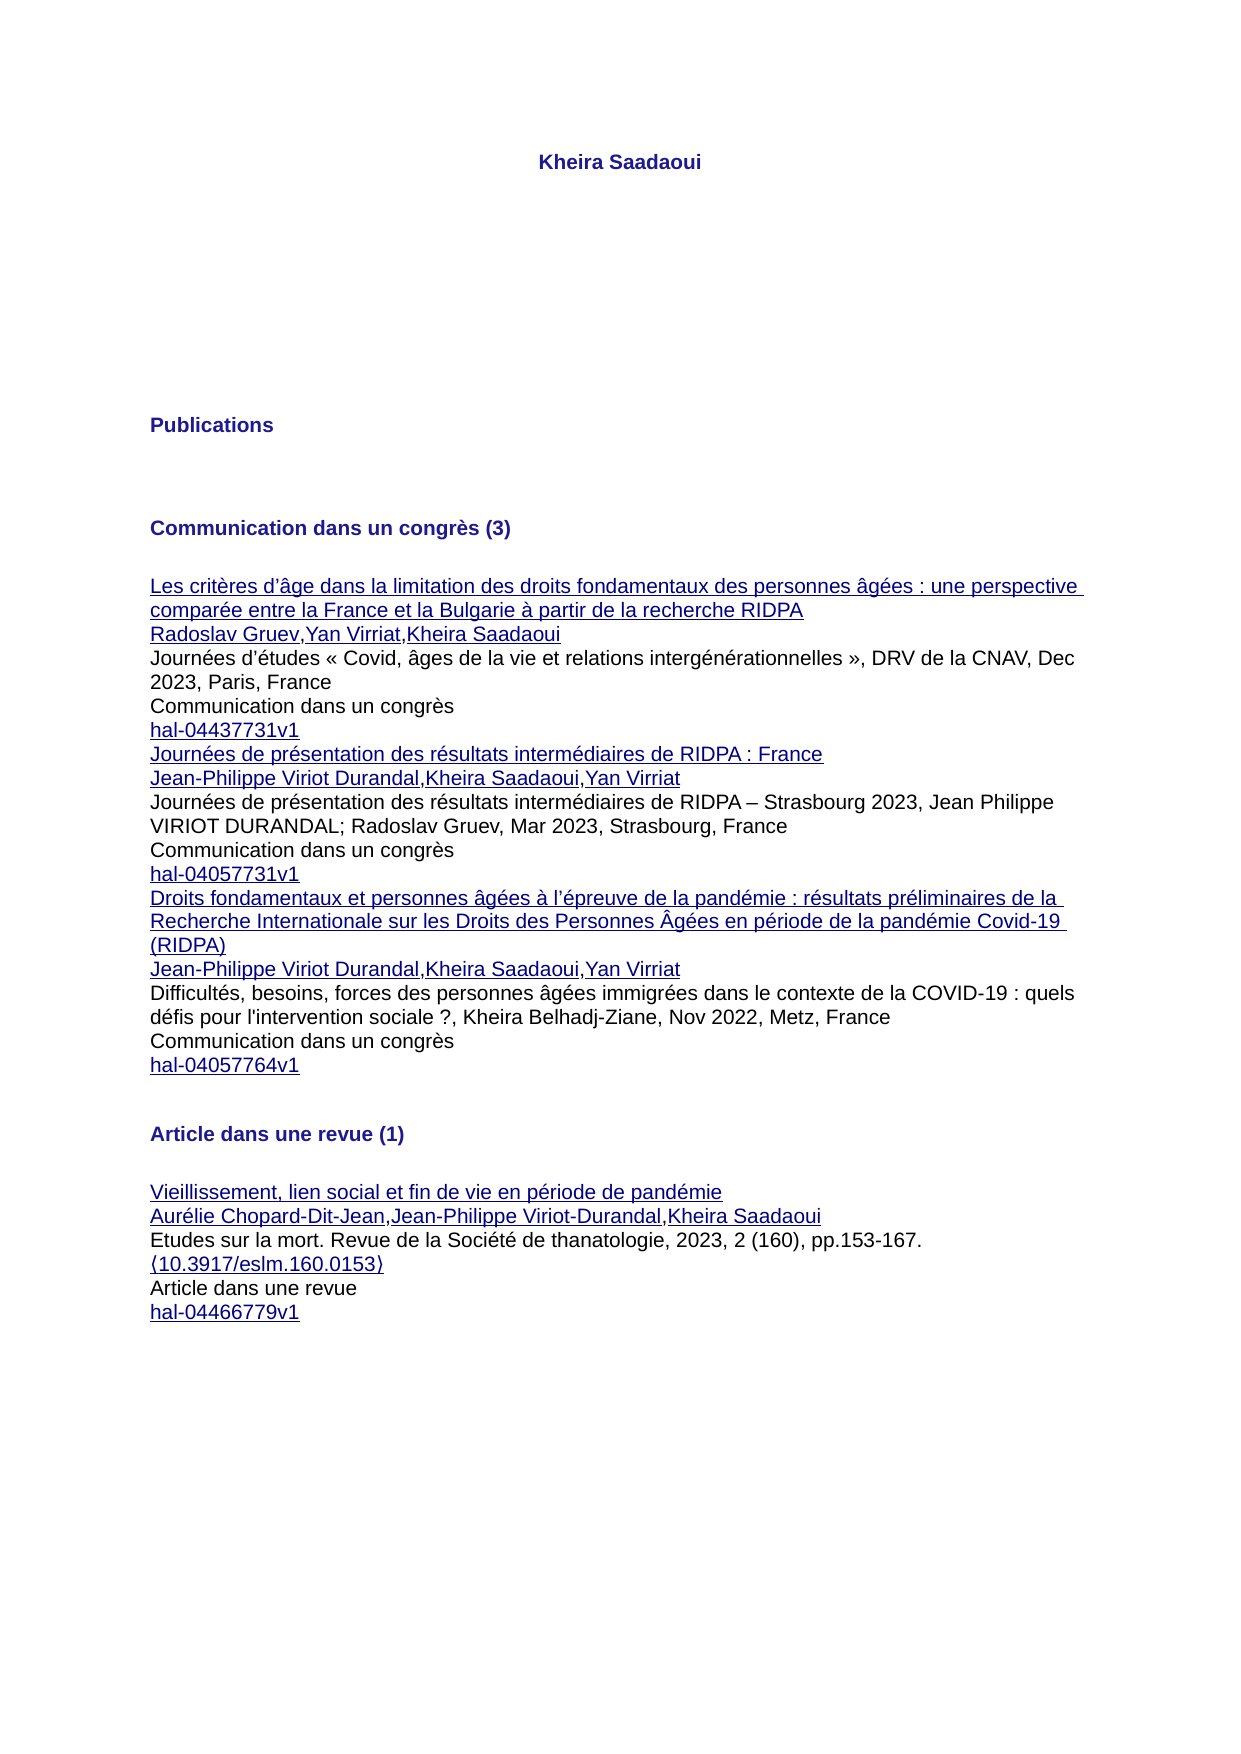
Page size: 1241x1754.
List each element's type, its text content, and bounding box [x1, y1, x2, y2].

table_header Les critères d’âge dans la limitation des droits fondamentaux des personnes âgées : une perspective comparée entre la France et la Bulgarie à partir de la recherche RIDPA Radoslav Gruev,Yan Virriat,Kheira Saadaoui Journées d’études « Covid, âges de la vie et relations intergénérationnelles », DRV de la CNAV, Dec 2023, Paris, France Communication dans un congrès hal-04437731v1 [150, 574, 1090, 742]
table_cell Journées de présentation des résultats intermédiaires de RIDPA : France Jean-Philippe Viriot Durandal,Kheira Saadaoui,Yan Virriat Journées de présentation des résultats intermédiaires de RIDPA – Strasbourg 2023, Jean Philippe VIRIOT DURANDAL; Radoslav Gruev, Mar 2023, Strasbourg, France Communication dans un congrès hal-04057731v1 [150, 742, 1090, 885]
subtitle Article dans une revue (1) [150, 1122, 1090, 1146]
table_header Vieillissement, lien social et fin de vie en période de pandémie Aurélie Chopard-Dit-Jean,Jean-Philippe Viriot-Durandal,Kheira Saadaoui Etudes sur la mort. Revue de la Société de thanatologie, 2023, 2 (160), pp.153-167. ⟨10.3917/eslm.160.0153⟩ Article dans une revue hal-04466779v1 [150, 1180, 1090, 1324]
subtitle Publications [150, 412, 1090, 436]
table_cell Droits fondamentaux et personnes âgées à l’épreuve de la pandémie : résultats préliminaires de la Recherche Internationale sur les Droits des Personnes Âgées en période de la pandémie Covid-19 (RIDPA) Jean-Philippe Viriot Durandal,Kheira Saadaoui,Yan Virriat Difficultés, besoins, forces des personnes âgées immigrées dans le contexte de la COVID-19 : quels défis pour l'intervention sociale ?, Kheira Belhadj-Ziane, Nov 2022, Metz, France Communication dans un congrès hal-04057764v1 [150, 885, 1090, 1077]
subtitle Kheira Saadaoui [150, 150, 1090, 174]
subtitle Communication dans un congrès (3) [150, 516, 1090, 539]
